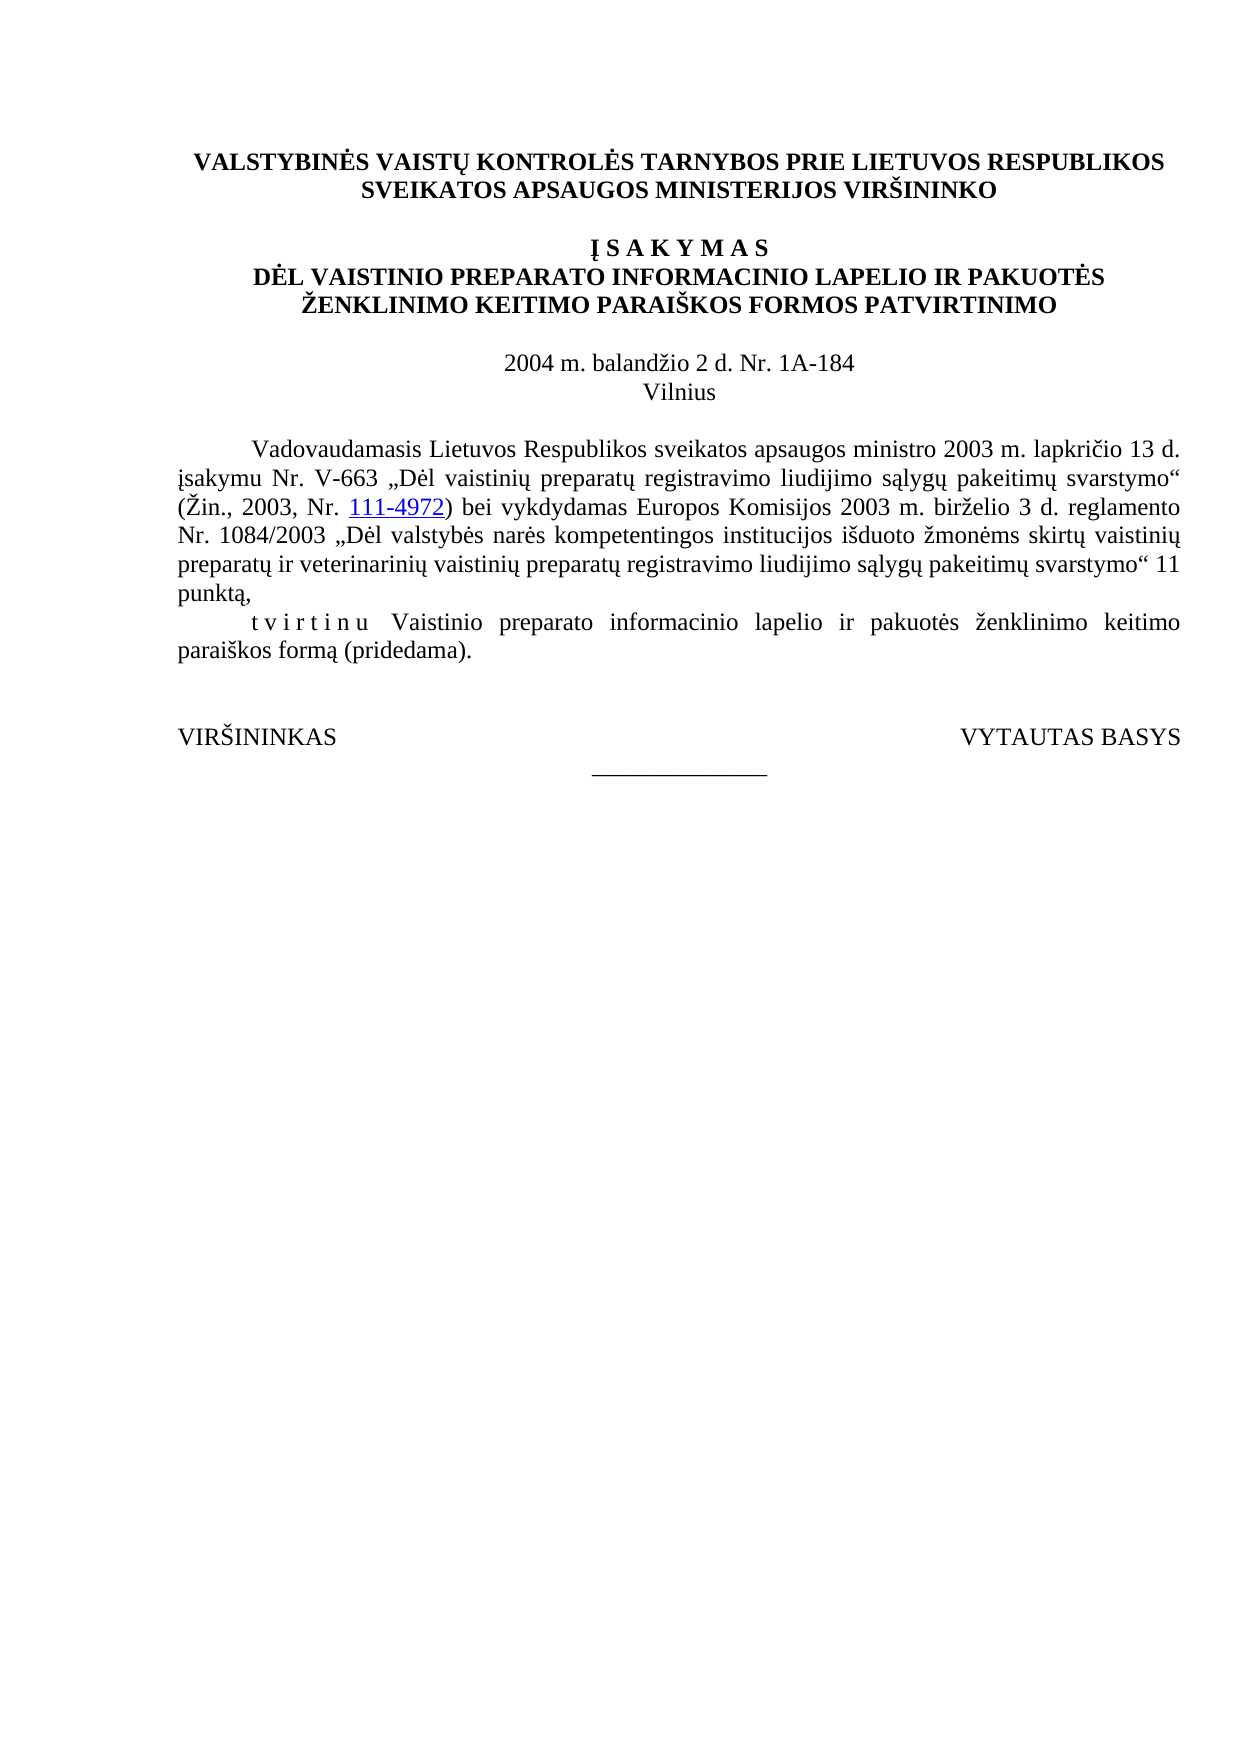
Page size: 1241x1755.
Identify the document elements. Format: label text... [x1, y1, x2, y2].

text ______________ [177, 751, 1181, 779]
text Vadovaudamasis Lietuvos Respublikos sveikatos apsaugos ministro 2003 m. lapkričio 13 d. įsakymu Nr. V-663 „Dėl vaistinių preparatų registravimo liudijimo sąlygų pakeitimų svarstymo“ (Žin., 2003, Nr. 111-4972) bei vykdydamas Europos Komisijos 2003 m. birželio 3 d. reglamento Nr. 1084/2003 „Dėl valstybės narės kompetentingos institucijos išduoto žmonėms skirtų vaistinių preparatų ir veterinarinių vaistinių preparatų registravimo liudijimo sąlygų pakeitimų svarstymo“ 11 punktą, [177, 434, 1181, 607]
text DĖL VAISTINIO PREPARATO INFORMACINIO LAPELIO IR PAKUOTĖS ŽENKLINIMO KEITIMO PARAIŠKOS FORMOS PATVIRTINIMO [177, 262, 1181, 319]
text VIRŠININKAS VYTAUTAS BASYS [177, 722, 1181, 751]
text VALSTYBINĖS VAISTŲ KONTROLĖS TARNYBOS PRIE LIETUVOS RESPUBLIKOS SVEIKATOS APSAUGOS MINISTERIJOS VIRŠININKO [177, 147, 1181, 204]
text Vilnius [177, 377, 1181, 406]
text Į S A K Y M A S [177, 233, 1181, 262]
text tvirtinu Vaistinio preparato informacinio lapelio ir pakuotės ženklinimo keitimo paraiškos formą (pridedama). [177, 607, 1181, 664]
text 2004 m. balandžio 2 d. Nr. 1A-184 [177, 348, 1181, 377]
